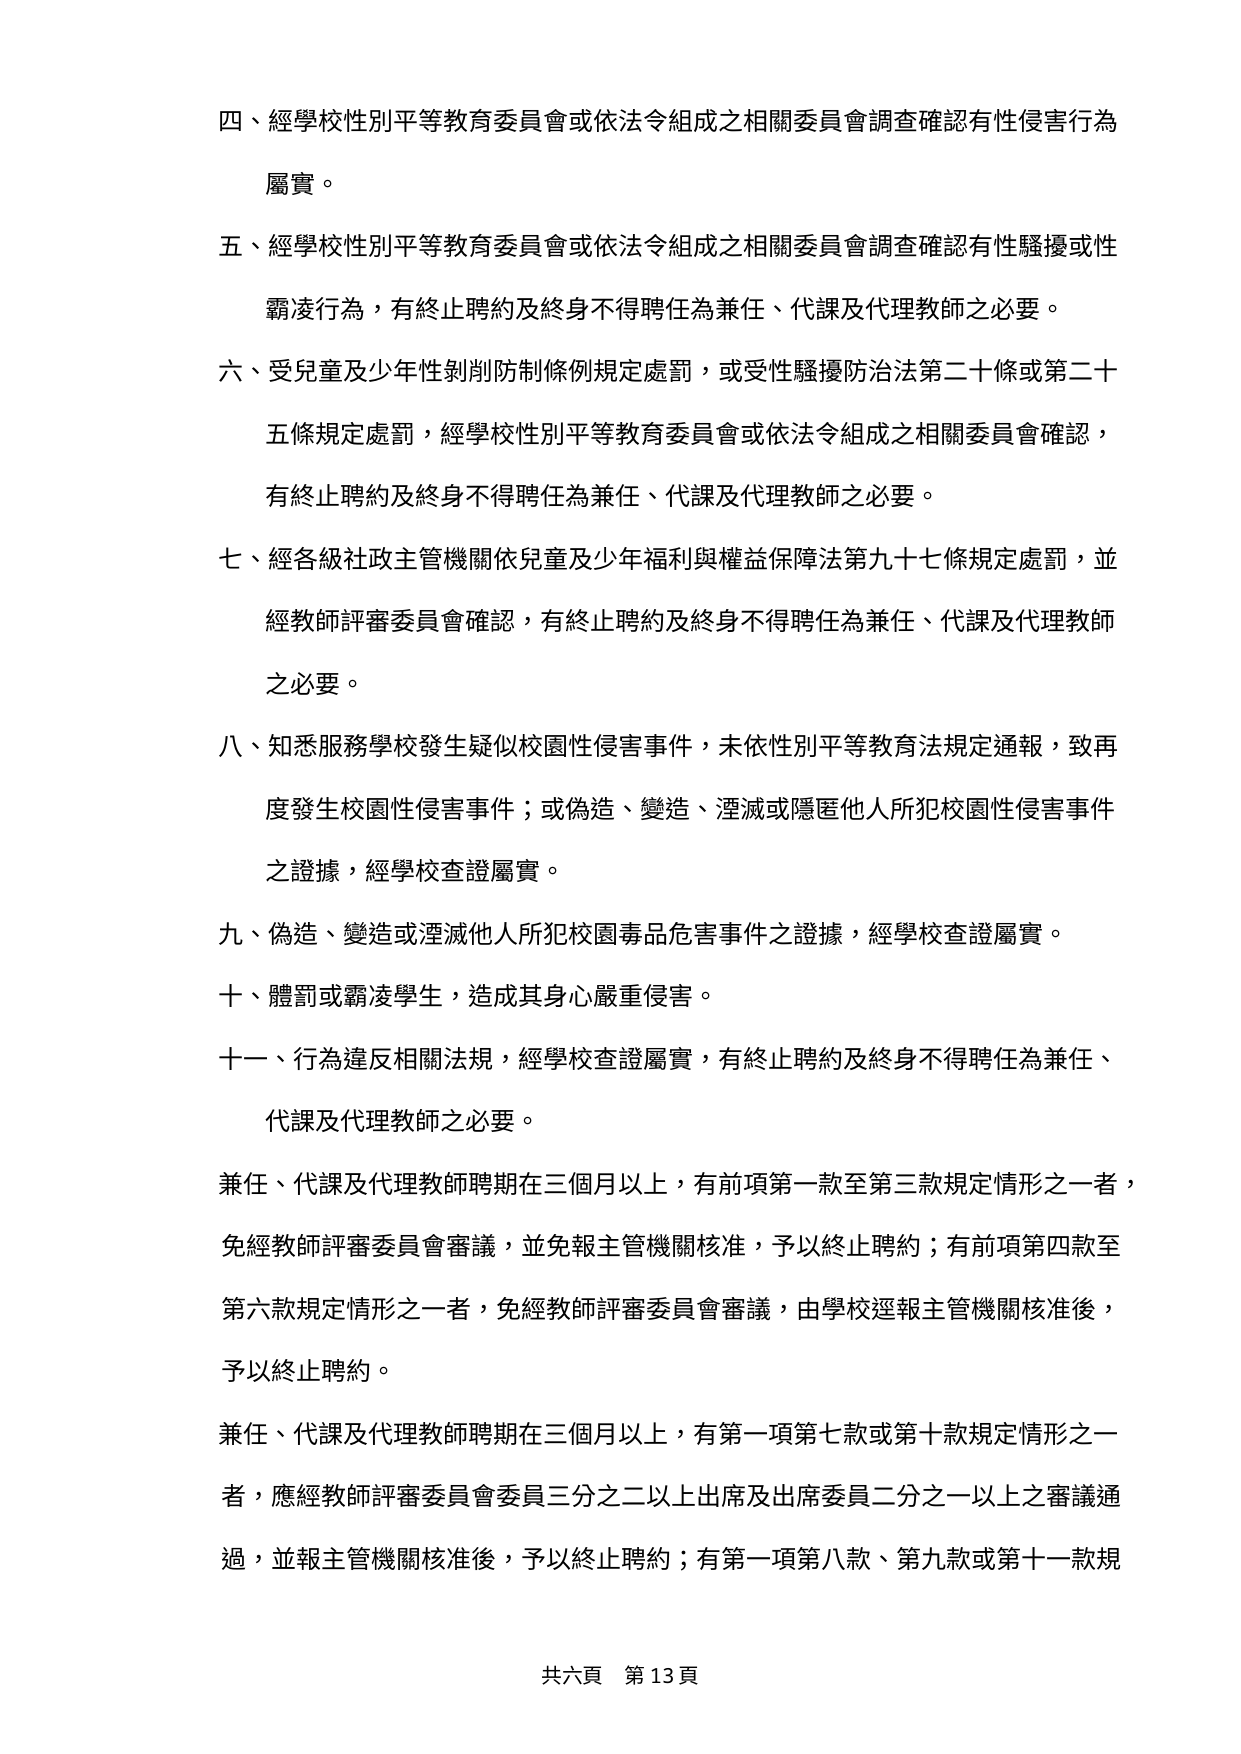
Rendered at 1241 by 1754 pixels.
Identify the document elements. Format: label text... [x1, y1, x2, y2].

text 七、經各級社政主管機關依兒童及少年福利與權益保障法第九十七條規定處罰，並經教師評審委員會確認，有終止聘約及終身不得聘任為兼任、代課及代理教師之必要。 [218, 516, 1122, 703]
text 十一、行為違反相關法規，經學校查證屬實，有終止聘約及終身不得聘任為兼任、代課及代理教師之必要。 [218, 1016, 1122, 1141]
text 九、偽造、變造或湮滅他人所犯校園毒品危害事件之證據，經學校查證屬實。 [218, 891, 1122, 953]
text 十、體罰或霸凌學生，造成其身心嚴重侵害。 [218, 953, 1122, 1016]
text 八、知悉服務學校發生疑似校園性侵害事件，未依性別平等教育法規定通報，致再度發生校園性侵害事件；或偽造、變造、湮滅或隱匿他人所犯校園性侵害事件之證據，經學校查證屬實。 [218, 703, 1122, 891]
text 兼任、代課及代理教師聘期在三個月以上，有第一項第七款或第十款規定情形之一者，應經教師評審委員會委員三分之二以上出席及出席委員二分之一以上之審議通過，並報主管機關核准後，予以終止聘約；有第一項第八款、第九款或第十一款規 [218, 1391, 1122, 1578]
text 五、經學校性別平等教育委員會或依法令組成之相關委員會調查確認有性騷擾或性霸凌行為，有終止聘約及終身不得聘任為兼任、代課及代理教師之必要。 [218, 203, 1122, 328]
text 六、受兒童及少年性剝削防制條例規定處罰，或受性騷擾防治法第二十條或第二十五條規定處罰，經學校性別平等教育委員會或依法令組成之相關委員會確認，有終止聘約及終身不得聘任為兼任、代課及代理教師之必要。 [218, 328, 1122, 516]
text 四、經學校性別平等教育委員會或依法令組成之相關委員會調查確認有性侵害行為屬實。 [218, 78, 1122, 203]
text 兼任、代課及代理教師聘期在三個月以上，有前項第一款至第三款規定情形之一者，免經教師評審委員會審議，並免報主管機關核准，予以終止聘約；有前項第四款至第六款規定情形之一者，免經教師評審委員會審議，由學校逕報主管機關核准後，予以終止聘約。 [218, 1141, 1122, 1391]
